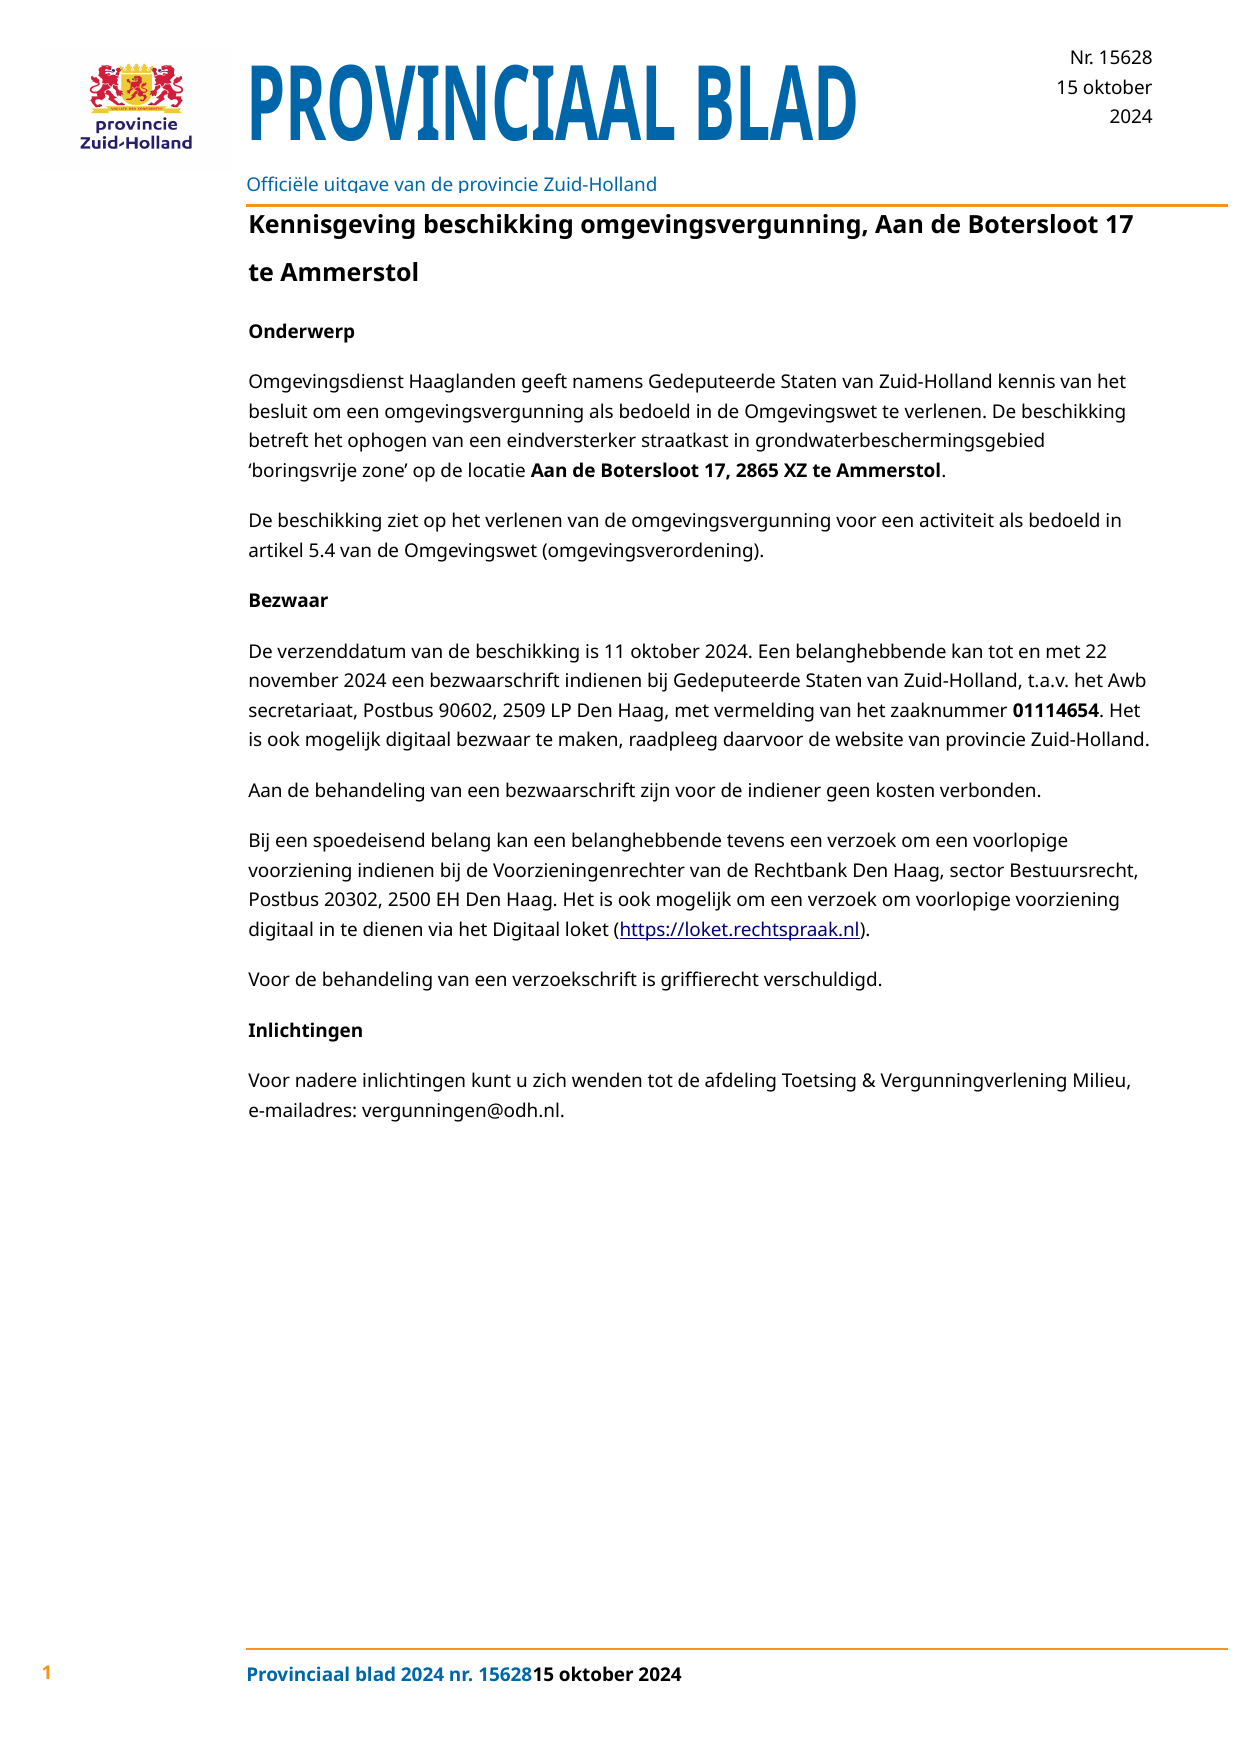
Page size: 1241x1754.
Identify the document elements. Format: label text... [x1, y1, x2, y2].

picture [41, 47, 231, 172]
text De beschikking ziet op het verlenen van de omgevingsvergunning voor een activiteit als bedoeld in artikel 5.4 van de Omgevingswet (omgevingsverordening). [248, 507, 1152, 563]
text Voor de behandeling van een verzoekschrift is griffierecht verschuldigd. [248, 967, 1152, 992]
text De verzenddatum van de beschikking is 11 oktober 2024. Een belanghebbende kan tot en met 22 november 2024 een bezwaarschrift indienen bij Gedeputeerde Staten van Zuid-Holland, t.a.v. het Awb secretariaat, Postbus 90602, 2509 LP Den Haag, met vermelding van het zaaknummer 01114654. Het is ook mogelijk digitaal bezwaar te maken, raadpleeg daarvoor de website van provincie Zuid-Holland. [248, 638, 1152, 752]
text Bij een spoedeisend belang kan een belanghebbende tevens een verzoek om een voorlopige voorziening indienen bij de Voorzieningenrechter van de Rechtbank Den Haag, sector Bestuursrecht, Postbus 20302, 2500 EH Den Haag. Het is ook mogelijk om een verzoek om voorlopige voorziening digitaal in te dienen via het Digitaal loket (https://loket.rechtspraak.nl). [248, 827, 1152, 942]
text Inlichtingen [248, 1017, 1152, 1043]
text Aan de behandeling van een bezwaarschrift zijn voor de indiener geen kosten verbonden. [248, 777, 1152, 803]
text Voor nadere inlichtingen kunt u zich wenden tot de afdeling Toetsing & Vergunningverlening Milieu, e-mailadres: vergunningen@odh.nl. [248, 1067, 1152, 1123]
text Kennisgeving beschikking omgevingsvergunning, Aan de Botersloot 17 te Ammerstol [248, 207, 1152, 288]
text Omgevingsdienst Haaglanden geeft namens Gedeputeerde Staten van Zuid-Holland kennis van het besluit om een omgevingsvergunning als bedoeld in de Omgevingswet te verlenen. De beschikking betreft het ophogen van een eindversterker straatkast in grondwaterbeschermingsgebied ‘boringsvrije zone’ op de locatie Aan de Botersloot 17, 2865 XZ te Ammerstol. [248, 368, 1152, 483]
text Bezwaar [248, 587, 1152, 613]
text Onderwerp [248, 318, 1152, 344]
